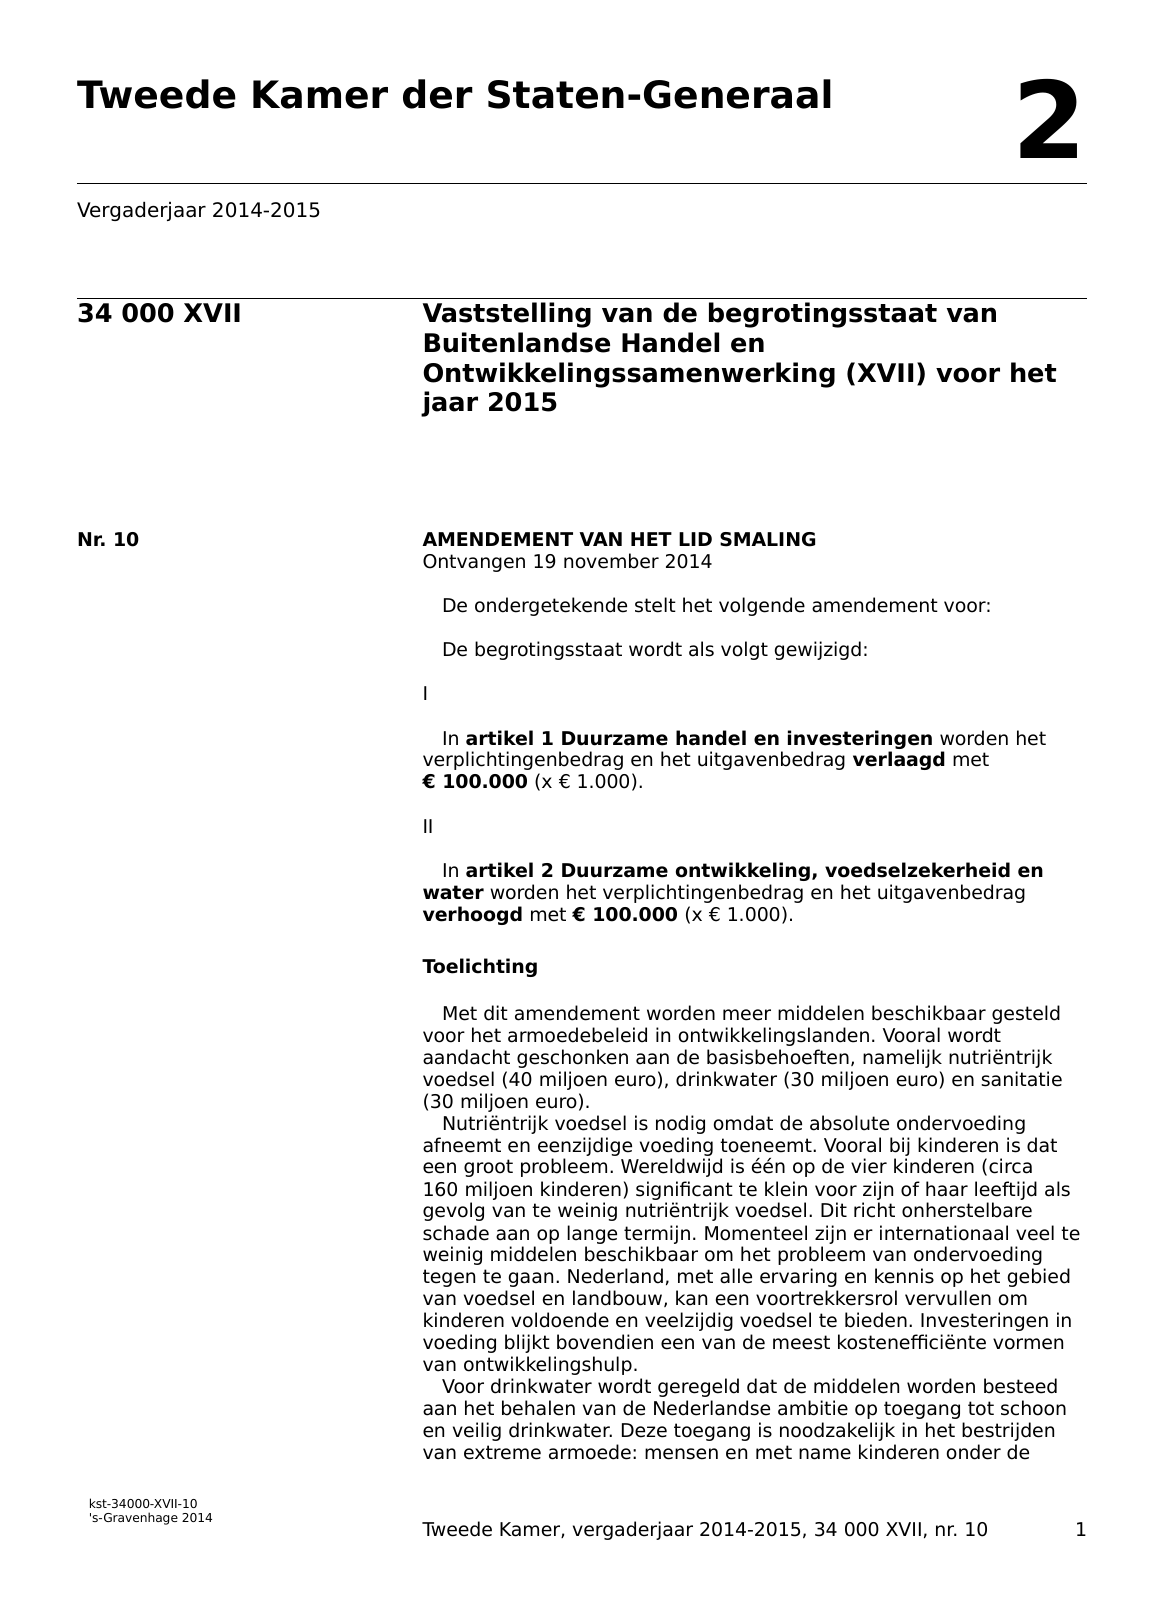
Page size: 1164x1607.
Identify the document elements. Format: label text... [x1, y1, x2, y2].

text Ontvangen 19 november 2014 [422, 551, 1087, 573]
subtitle 34 000 XVII Vaststelling van de begrotingsstaat van Buitenlandse Handel en Ontwikkelingssamenwerking (XVII) voor het jaar 2015 [77, 299, 1087, 418]
subtitle Nr. 10 AMENDEMENT VAN HET LID SMALING [77, 529, 1087, 551]
text Nutriëntrijk voedsel is nodig omdat de absolute ondervoeding afneemt en eenzijdige voeding toeneemt. Vooral bij kinderen is dat een groot probleem. Wereldwijd is één op de vier kinderen (circa 160 miljoen kinderen) significant te klein voor zijn of haar leeftijd als gevolg van te weinig nutriëntrijk voedsel. Dit richt onherstelbare schade aan op lange termijn. Momenteel zijn er internationaal veel te weinig middelen beschikbaar om het probleem van ondervoeding tegen te gaan. Nederland, met alle ervaring en kennis op het gebied van voedsel en landbouw, kan een voortrekkersrol vervullen om kinderen voldoende en veelzijdig voedsel te bieden. Investeringen in voeding blijkt bovendien een van de meest kostenefficiënte vormen van ontwikkelingshulp. [422, 1112, 1087, 1376]
text In artikel 2 Duurzame ontwikkeling, voedselzekerheid en water worden het verplichtingenbedrag en het uitgavenbedrag verhoogd met € 100.000 (x € 1.000). [422, 860, 1087, 926]
table_header Tweede Kamer der Staten-Generaal [77, 59, 886, 183]
text De begrotingsstaat wordt als volgt gewijzigd: [422, 639, 1087, 661]
text In artikel 1 Duurzame handel en investeringen worden het verplichtingenbedrag en het uitgavenbedrag verlaagd met € 100.000 (x € 1.000). [422, 727, 1087, 793]
text I [422, 683, 1087, 705]
text Voor drinkwater wordt geregeld dat de middelen worden besteed aan het behalen van de Nederlandse ambitie op toegang tot schoon en veilig drinkwater. Deze toegang is noodzakelijk in het bestrijden van extreme armoede: mensen en met name kinderen onder de [422, 1376, 1087, 1464]
text 's-Gravenhage 2014 [88, 1511, 323, 1525]
text Met dit amendement worden meer middelen beschikbaar gesteld voor het armoedebeleid in ontwikkelingslanden. Vooral wordt aandacht geschonken aan de basisbehoeften, namelijk nutriëntrijk voedsel (40 miljoen euro), drinkwater (30 miljoen euro) en sanitatie (30 miljoen euro). [422, 1003, 1087, 1112]
text De ondergetekende stelt het volgende amendement voor: [422, 595, 1087, 617]
table_cell Vergaderjaar 2014-2015 [77, 184, 1087, 298]
text II [422, 816, 1087, 837]
table_header 2 [886, 59, 1087, 183]
subtitle Toelichting [422, 956, 1087, 978]
text kst-34000-XVII-10 [88, 1497, 323, 1511]
